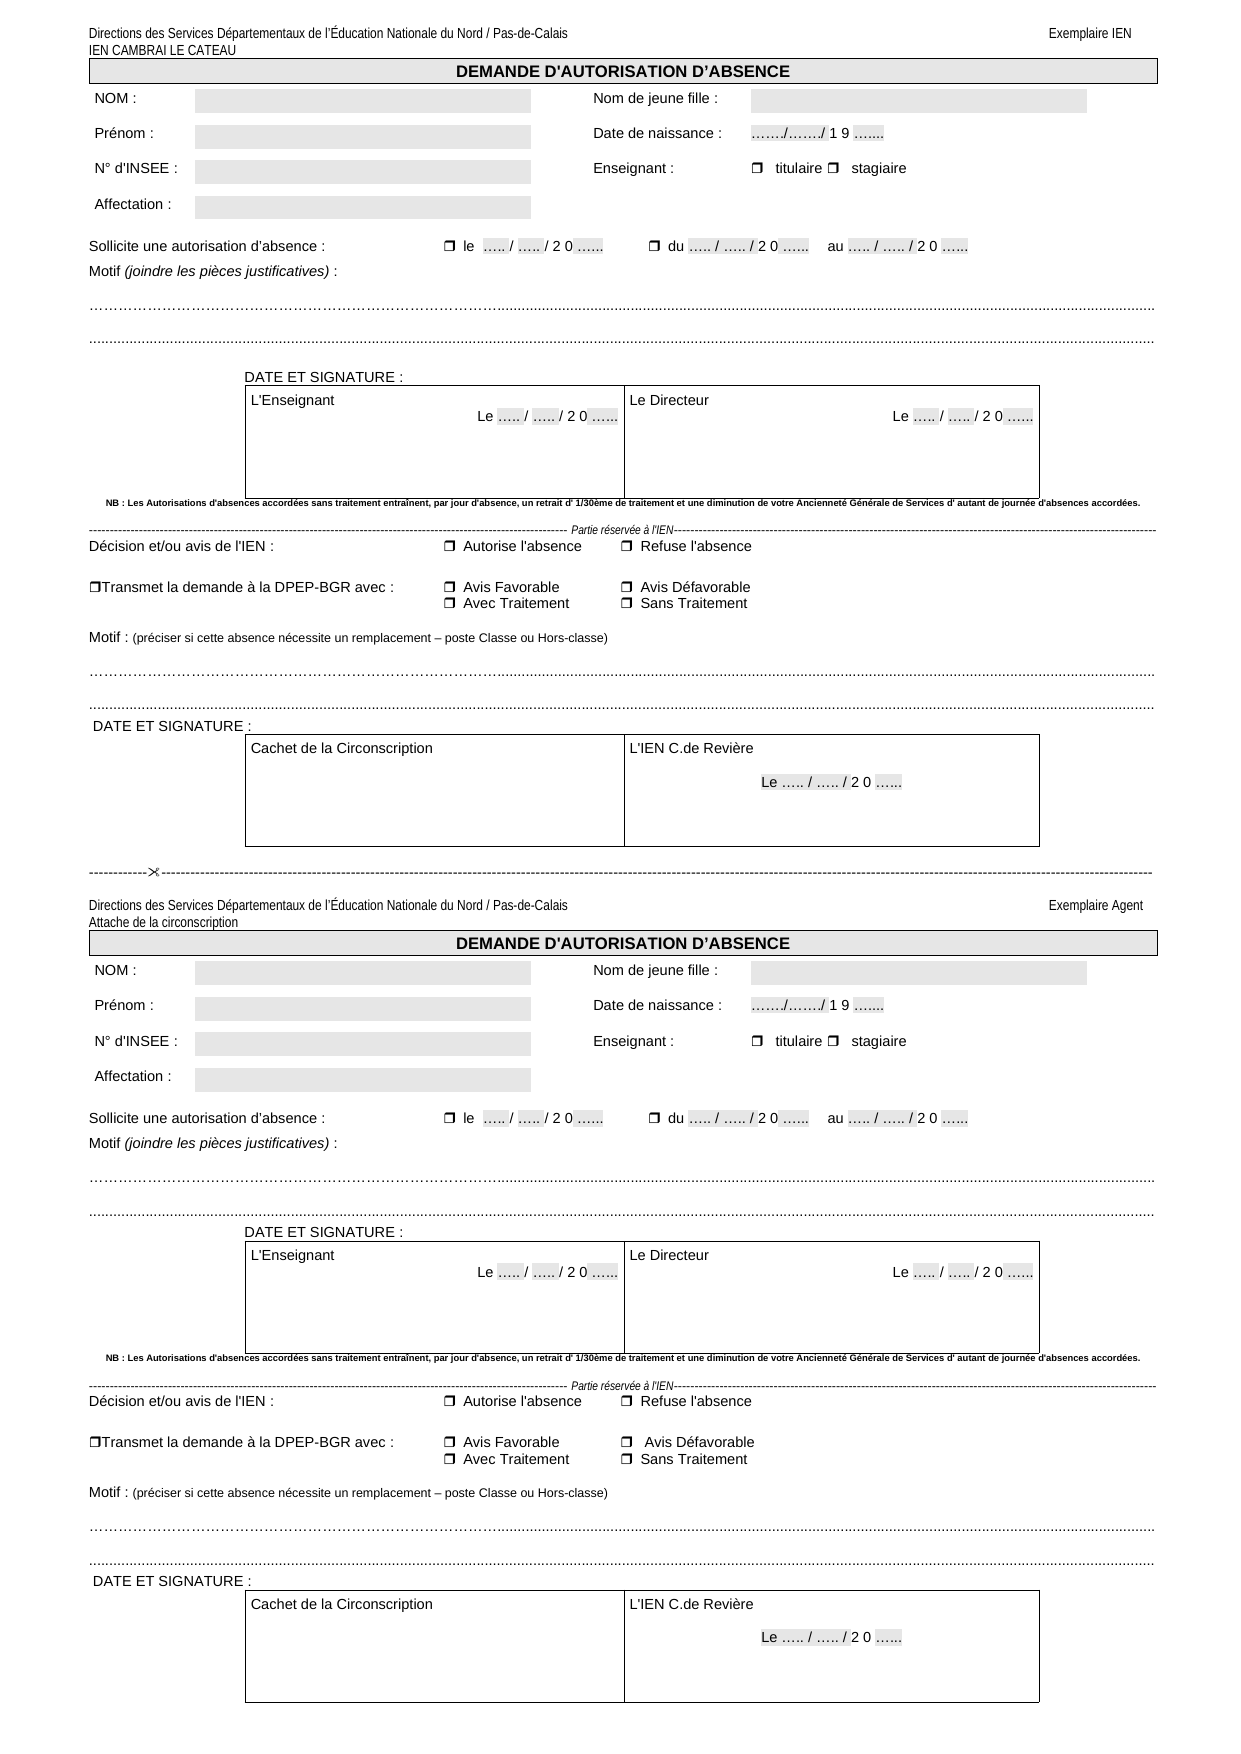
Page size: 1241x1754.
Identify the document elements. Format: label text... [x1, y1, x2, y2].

table_cell Date de naissance : [587, 991, 745, 1026]
text Sollicite une autorisation d’absence :  le ….. / ….. / 2 0 …...  du ….. / ….. / 2 0 …... au ….. / ….. / 2 0 …... [89, 238, 1157, 255]
table_cell [189, 154, 587, 190]
table_cell  titulaire  stagiaire [745, 154, 1158, 190]
text  Avec Traitement  Sans Traitement [89, 1450, 1157, 1467]
table_header Nom de jeune fille : [587, 84, 745, 119]
table_header L'IEN C.de Revière Le ….. / ….. / 2 0 …... [625, 735, 1039, 846]
table_cell Affectation : [89, 190, 189, 225]
table_header Le Directeur Le ….. / ….. / 2 0 …... [625, 1242, 1039, 1353]
table_header [745, 84, 1158, 119]
text Motif : (préciser si cette absence nécessite un remplacement – poste Classe ou Hors-classe) [89, 1467, 1157, 1501]
table_cell [745, 190, 1158, 225]
table_cell [189, 119, 587, 154]
table_header Cachet de la Circonscription [246, 1591, 624, 1702]
text Motif : (préciser si cette absence nécessite un remplacement – poste Classe ou Hors-classe) [89, 612, 1157, 646]
text ........................................................................................................................................................................................................................................................................ [89, 1202, 1157, 1219]
table_cell N° d'INSEE : [89, 1026, 189, 1062]
text DATE ET SIGNATURE : [89, 1224, 1157, 1241]
text …………………………………………………………………………................................................................................................................................................................... [89, 1152, 1157, 1186]
text Attache de la circonscription [89, 914, 1157, 930]
text Motif (joindre les pièces justificatives) : [89, 1135, 1157, 1152]
table_cell [189, 1026, 587, 1062]
table_cell  titulaire  stagiaire [745, 1026, 1158, 1062]
table_cell [189, 991, 587, 1026]
table_header L'IEN C.de Revière Le ….. / ….. / 2 0 …... [625, 1591, 1039, 1702]
text Directions des Services Départementaux de l’Éducation Nationale du Nord / Pas-de-Calais Exemplaire Agent [89, 897, 1157, 914]
table_header L'Enseignant Le ….. / ….. / 2 0 …... [246, 386, 624, 497]
text ------------------------------------------------------------------------------------------------------------------------------------------------------------------------------------------------------------------------ [89, 846, 1157, 880]
text DATE ET SIGNATURE : [89, 368, 1157, 385]
text ------------------------------------------------------------------------------------------------------------------- Partie réservée à l'IEN-------------------------------------------------------------------------------------------------------------------- [89, 1364, 1157, 1393]
text Transmet la demande à la DPEP-BGR avec :  Avis Favorable  Avis Défavorable [89, 1433, 1157, 1450]
table_header Le Directeur Le ….. / ….. / 2 0 …... [625, 386, 1039, 497]
table_cell Prénom : [89, 119, 189, 154]
table_header [189, 956, 587, 991]
text …………………………………………………………………………................................................................................................................................................................... [89, 280, 1157, 313]
text ........................................................................................................................................................................................................................................................................ [89, 696, 1157, 713]
text DEMANDE D'AUTORISATION D’ABSENCE [90, 931, 1157, 955]
table_header Cachet de la Circonscription [246, 735, 624, 846]
text Décision et/ou avis de l'IEN :  Autorise l'absence  Refuse l'absence [89, 537, 1157, 578]
text DATE ET SIGNATURE : [89, 1573, 1157, 1589]
text ------------------------------------------------------------------------------------------------------------------- Partie réservée à l'IEN-------------------------------------------------------------------------------------------------------------------- [89, 508, 1157, 537]
text  Avec Traitement  Sans Traitement [89, 595, 1157, 612]
table_cell N° d'INSEE : [89, 154, 189, 190]
table_cell Affectation : [89, 1062, 189, 1097]
table_cell ……./……./ 1 9 ….... [745, 119, 1158, 154]
text NB : Les Autorisations d'absences accordées sans traitement entraînent, par jour d'absence, un retrait d' 1/30ème de traitement et une diminution de votre Ancienneté Générale de Services d' autant de journée d'absences accordées. [89, 1353, 1157, 1364]
table_cell Enseignant : [587, 154, 745, 190]
text …………………………………………………………………………................................................................................................................................................................... [89, 1501, 1157, 1534]
table_cell [189, 1062, 587, 1097]
table_header Nom de jeune fille : [587, 956, 745, 991]
text …………………………………………………………………………................................................................................................................................................................... [89, 646, 1157, 679]
text IEN CAMBRAI LE CATEAU [89, 42, 1157, 58]
text NB : Les Autorisations d'absences accordées sans traitement entraînent, par jour d'absence, un retrait d' 1/30ème de traitement et une diminution de votre Ancienneté Générale de Services d' autant de journée d'absences accordées. [89, 498, 1157, 508]
text DEMANDE D'AUTORISATION D’ABSENCE [90, 59, 1157, 83]
table_header [745, 956, 1158, 991]
table_header L'Enseignant Le ….. / ….. / 2 0 …... [246, 1242, 624, 1353]
table_cell [189, 190, 587, 225]
table_cell [587, 190, 745, 225]
table_cell [587, 1062, 745, 1097]
table_header NOM : [89, 956, 189, 991]
table_header NOM : [89, 84, 189, 119]
table_cell Enseignant : [587, 1026, 745, 1062]
text DATE ET SIGNATURE : [89, 717, 1157, 734]
text Décision et/ou avis de l'IEN :  Autorise l'absence  Refuse l'absence [89, 1393, 1157, 1433]
text Directions des Services Départementaux de l’Éducation Nationale du Nord / Pas-de-Calais Exemplaire IEN [89, 25, 1157, 42]
text Motif (joindre les pièces justificatives) : [89, 263, 1157, 280]
table_cell ……./……./ 1 9 ….... [745, 991, 1158, 1026]
table_cell Prénom : [89, 991, 189, 1026]
table_cell Date de naissance : [587, 119, 745, 154]
text ........................................................................................................................................................................................................................................................................ [89, 1551, 1157, 1568]
text ........................................................................................................................................................................................................................................................................ [89, 330, 1157, 364]
text Transmet la demande à la DPEP-BGR avec :  Avis Favorable  Avis Défavorable [89, 578, 1157, 595]
table_cell [745, 1062, 1158, 1097]
table_header [189, 84, 587, 119]
text Sollicite une autorisation d’absence :  le ….. / ….. / 2 0 …...  du ….. / ….. / 2 0 …... au ….. / ….. / 2 0 …... [89, 1110, 1157, 1127]
